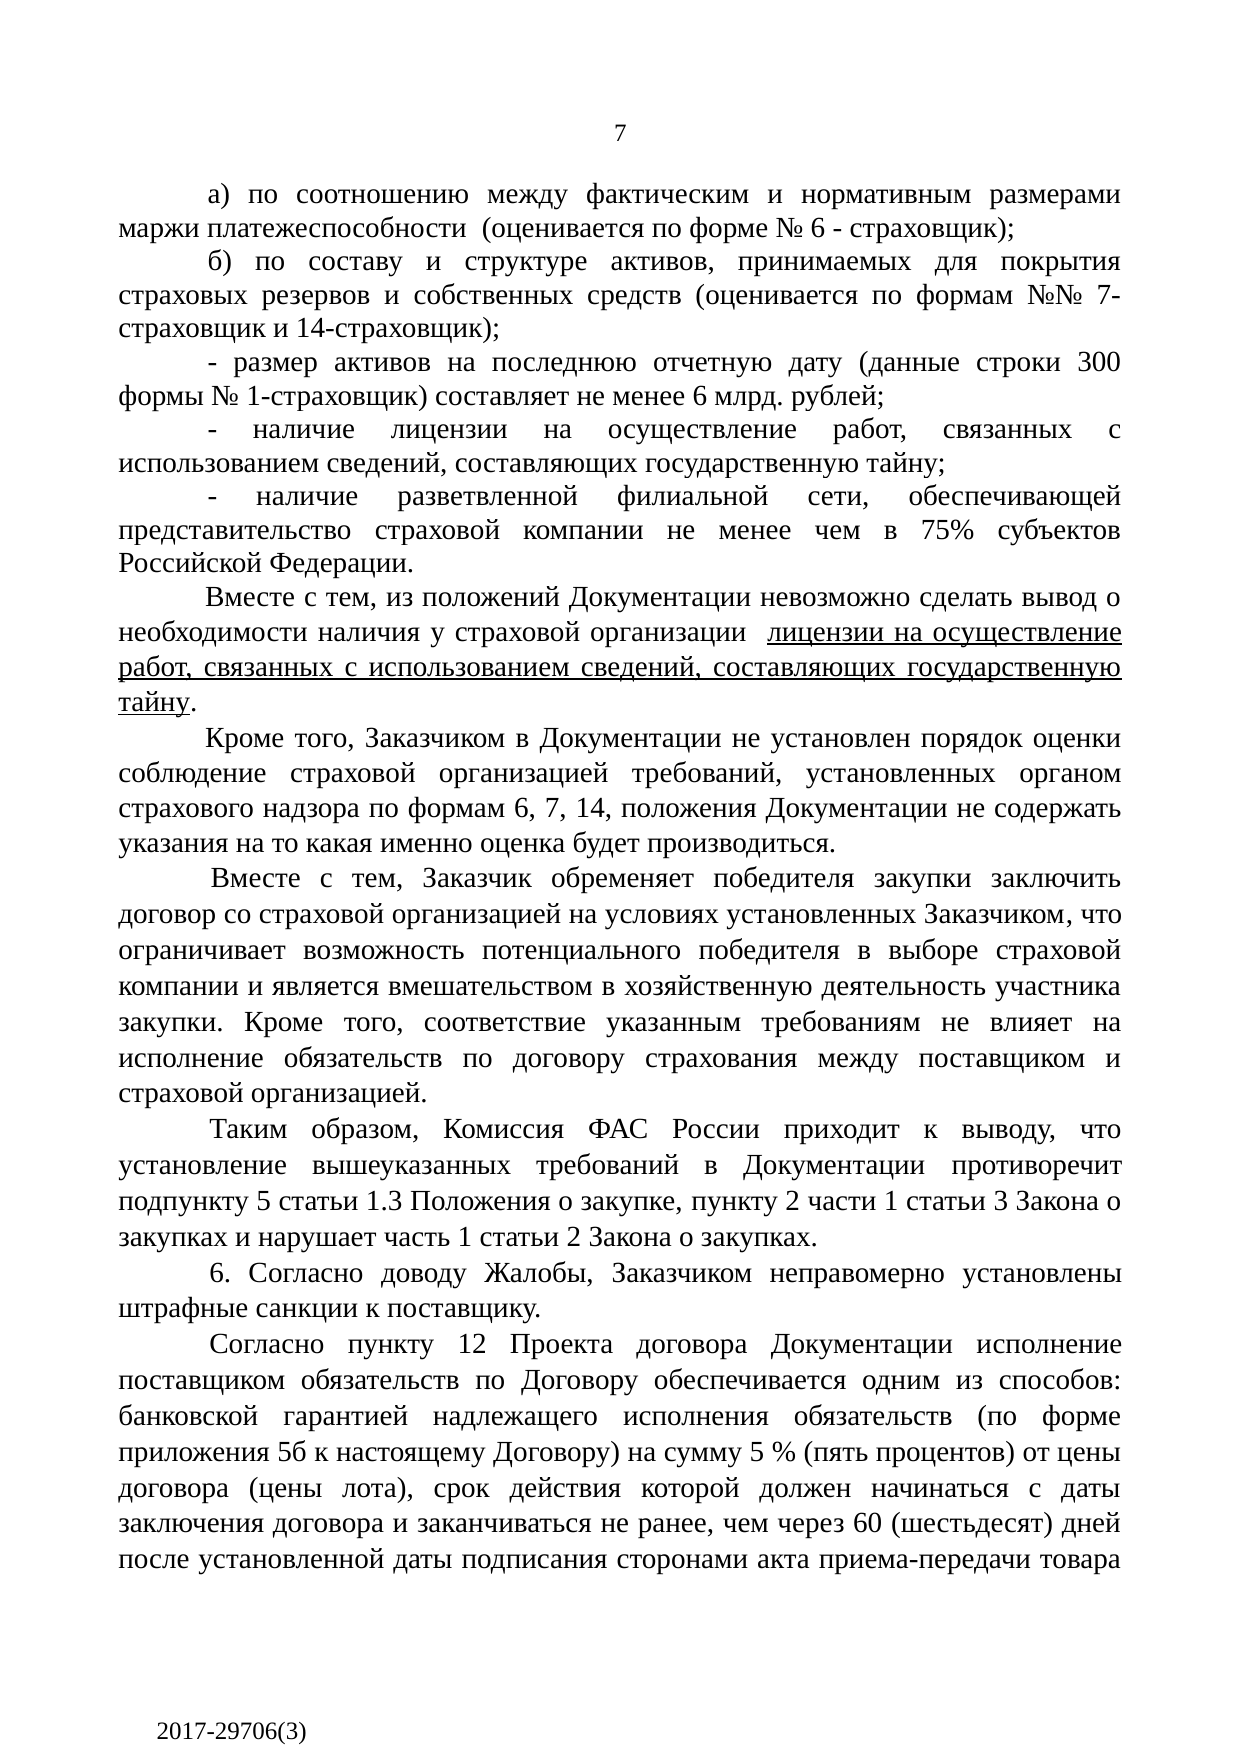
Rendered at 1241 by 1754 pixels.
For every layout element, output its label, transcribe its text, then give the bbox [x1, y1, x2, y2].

text - наличие разветвленной филиальной сети, обеспечивающей представительство страховой компании не менее чем в 75% субъектов Российской Федерации. [118, 478, 1122, 579]
text Вместе с тем, Заказчик обременяет победителя закупки заключить договор со страховой организацией на условиях установленных Заказчиком, что ограничивает возможность потенциального победителя в выборе страховой компании и является вмешательством в хозяйственную деятельность участника закупки. Кроме того, соответствие указанным требованиям не влияет на исполнение обязательств по договору страхования между поставщиком и страховой организацией. [118, 861, 1122, 1109]
text Согласно пункту 12 Проекта договора Документации исполнение поставщиком обязательств по Договору обеспечивается одним из способов: банковской гарантией надлежащего исполнения обязательств (по форме приложения 5б к настоящему Договору) на сумму 5 % (пять процентов) от цены договора (цены лота), срок действия которой должен начинаться с даты заключения договора и заканчиваться не ранее, чем через 60 (шестьдесят) дней после установленной даты подписания сторонами акта приема-передачи товара [118, 1326, 1122, 1575]
text - наличие лицензии на осуществление работ, связанных с использованием сведений, составляющих государственную тайну; [118, 411, 1122, 478]
text Кроме того, Заказчиком в Документации не установлен порядок оценки соблюдение страховой организацией требований, установленных органом страхового надзора по формам 6, 7, 14, положения Документации не содержать указания на то какая именно оценка будет производиться. [118, 720, 1122, 859]
text 6. Согласно доводу Жалобы, Заказчиком неправомерно установлены штрафные санкции к поставщику. [118, 1255, 1122, 1324]
text а) по соотношению между фактическим и нормативным размерами маржи платежеспособности (оценивается по форме № 6 - страховщик); [118, 176, 1122, 243]
text - размер активов на последнюю отчетную дату (данные строки 300 формы № 1-страховщик) составляет не менее 6 млрд. рублей; [118, 344, 1122, 411]
text б) по составу и структуре активов, принимаемых для покрытия страховых резервов и собственных средств (оценивается по формам №№ 7-страховщик и 14-страховщик); [118, 243, 1122, 344]
text Вместе с тем, из положений Документации невозможно сделать вывод о необходимости наличия у страховой организации лицензии на осуществление работ, связанных с использованием сведений, составляющих государственную [118, 579, 1122, 678]
text тайну. [118, 680, 1122, 718]
text Таким образом, Комиссия ФАС России приходит к выводу, что установление вышеуказанных требований в Документации противоречит подпункту 5 статьи 1.3 Положения о закупке, пункту 2 части 1 статьи 3 Закона о закупках и нарушает часть 1 статьи 2 Закона о закупках. [118, 1111, 1122, 1252]
